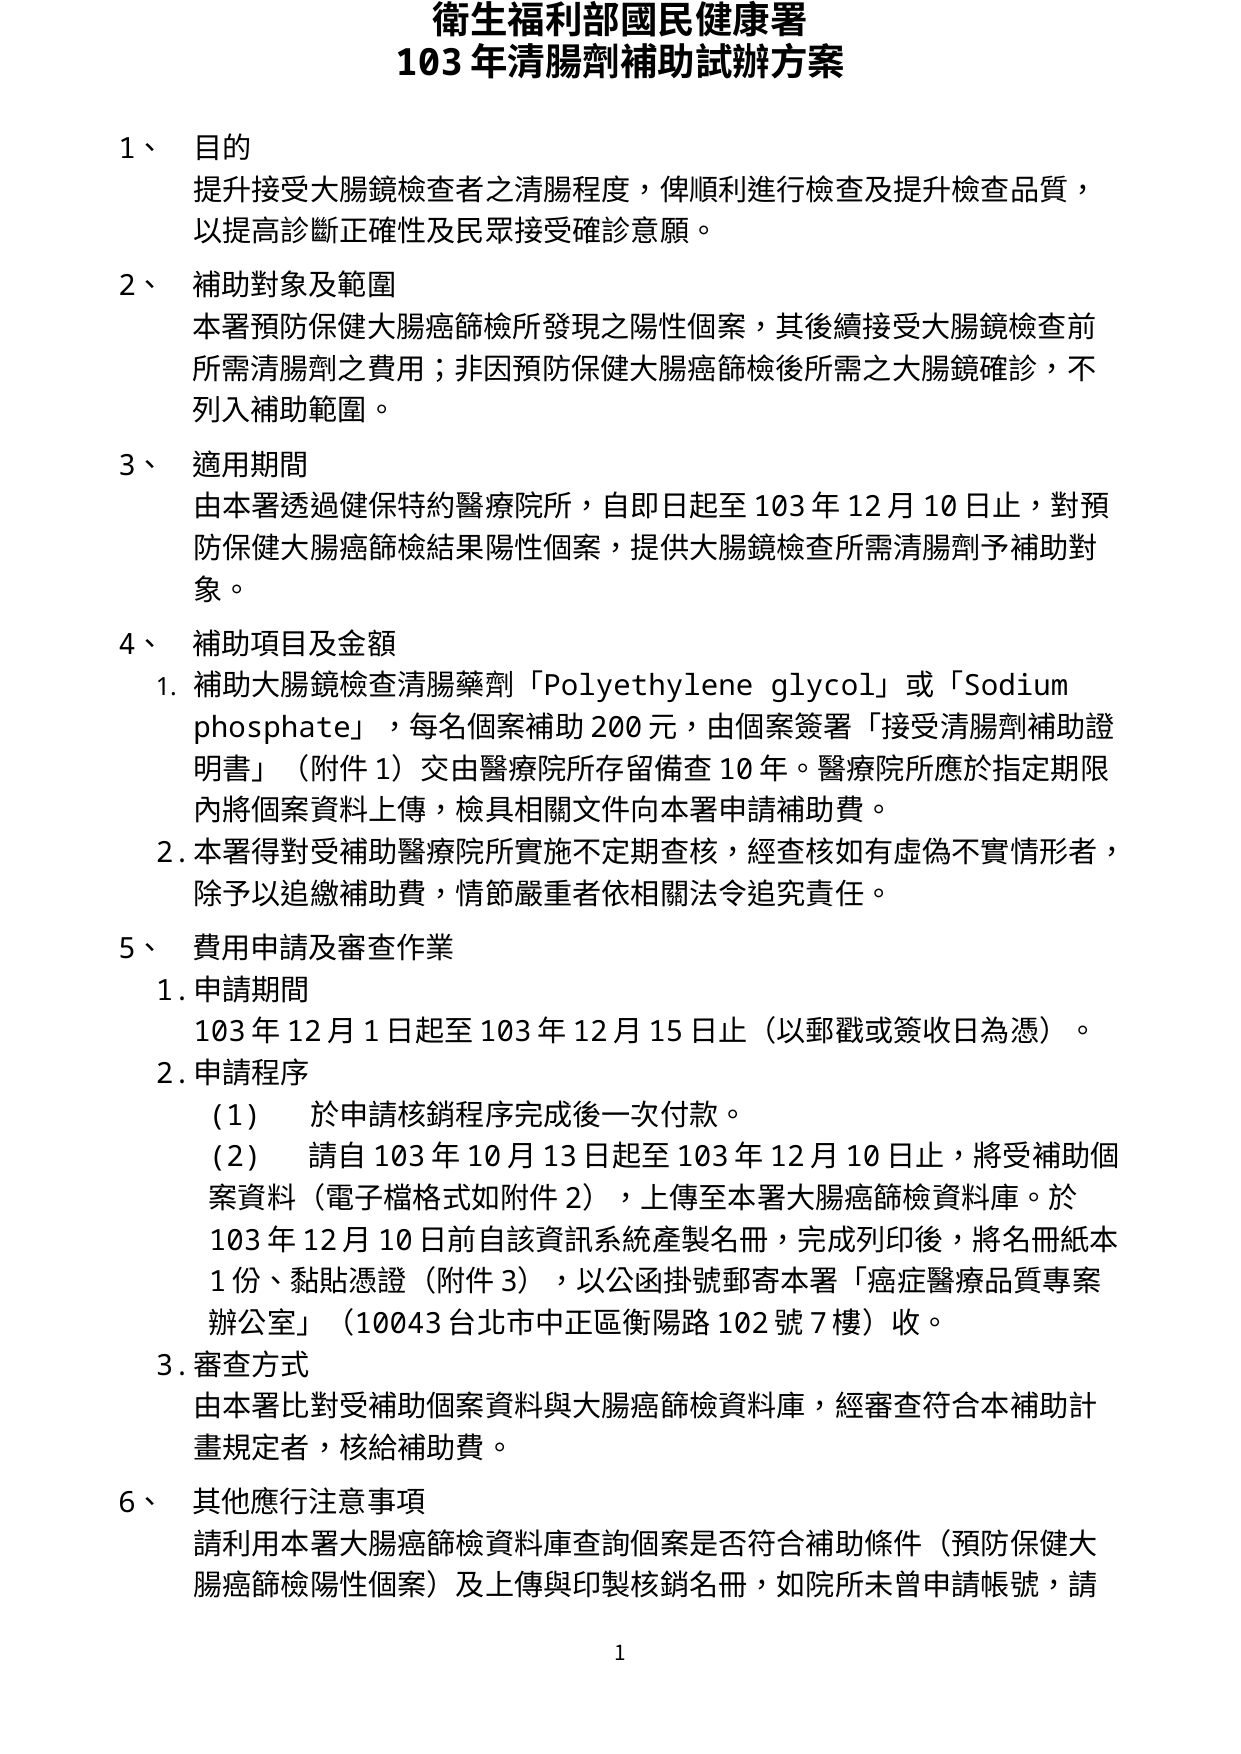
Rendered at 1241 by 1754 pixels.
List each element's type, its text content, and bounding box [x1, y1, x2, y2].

text 由本署比對受補助個案資料與大腸癌篩檢資料庫，經審查符合本補助計畫規定者，核給補助費。 [193, 1383, 1122, 1467]
text 衛生福利部國民健康署 [118, 0, 1122, 42]
text 提升接受大腸鏡檢查者之清腸程度，俾順利進行檢查及提升檢查品質，以提高診斷正確性及民眾接受確診意願。 [193, 167, 1122, 250]
text 由本署透過健保特約醫療院所，自即日起至103年12月10日止，對預防保健大腸癌篩檢結果陽性個案，提供大腸鏡檢查所需清腸劑予補助對象。 [193, 483, 1122, 608]
list 適用期間 [118, 442, 1122, 483]
list 申請期間 [156, 967, 1122, 1008]
list 其他應行注意事項 [118, 1479, 1122, 1521]
text 103年12月1日起至103年12月15日止（以郵戳或簽收日為憑）。 [193, 1008, 1122, 1050]
list 審查方式 [156, 1342, 1122, 1383]
text 請利用本署大腸癌篩檢資料庫查詢個案是否符合補助條件（預防保健大腸癌篩檢陽性個案）及上傳與印製核銷名冊，如院所未曾申請帳號，請 [193, 1521, 1122, 1604]
list 補助項目及金額 [118, 621, 1122, 662]
list 補助大腸鏡檢查清腸藥劑「Polyethylene glycol」或「Sodium phosphate」，每名個案補助200元，由個案簽署「接受清腸劑補助證明書」（附件1）交由醫療院所存留備查10年。醫療院所應於指定期限內將個案資料上傳，檢具相關文件向本署申請補助費。 [156, 662, 1122, 829]
list 本署得對受補助醫療院所實施不定期查核，經查核如有虛偽不實情形者，除予以追繳補助費，情節嚴重者依相關法令追究責任。 [156, 829, 1122, 912]
text 103年清腸劑補助試辦方案 [118, 42, 1122, 83]
list 申請程序 [156, 1050, 1122, 1092]
list 目的 [118, 125, 1122, 167]
list 費用申請及審查作業 [118, 925, 1122, 967]
list 請自103年10月13日起至103年12月10日止，將受補助個案資料（電子檔格式如附件2），上傳至本署大腸癌篩檢資料庫。於103年12月10日前自該資訊系統產製名冊，完成列印後，將名冊紙本1份、黏貼憑證（附件3），以公函掛號郵寄本署「癌症醫療品質專案辦公室」（10043台北市中正區衡陽路102號7樓）收。 [208, 1133, 1122, 1342]
list 於申請核銷程序完成後一次付款。 [208, 1092, 1134, 1133]
list 補助對象及範圍 [118, 262, 1122, 304]
text 本署預防保健大腸癌篩檢所發現之陽性個案，其後續接受大腸鏡檢查前所需清腸劑之費用；非因預防保健大腸癌篩檢後所需之大腸鏡確診，不列入補助範圍。 [192, 304, 1122, 429]
